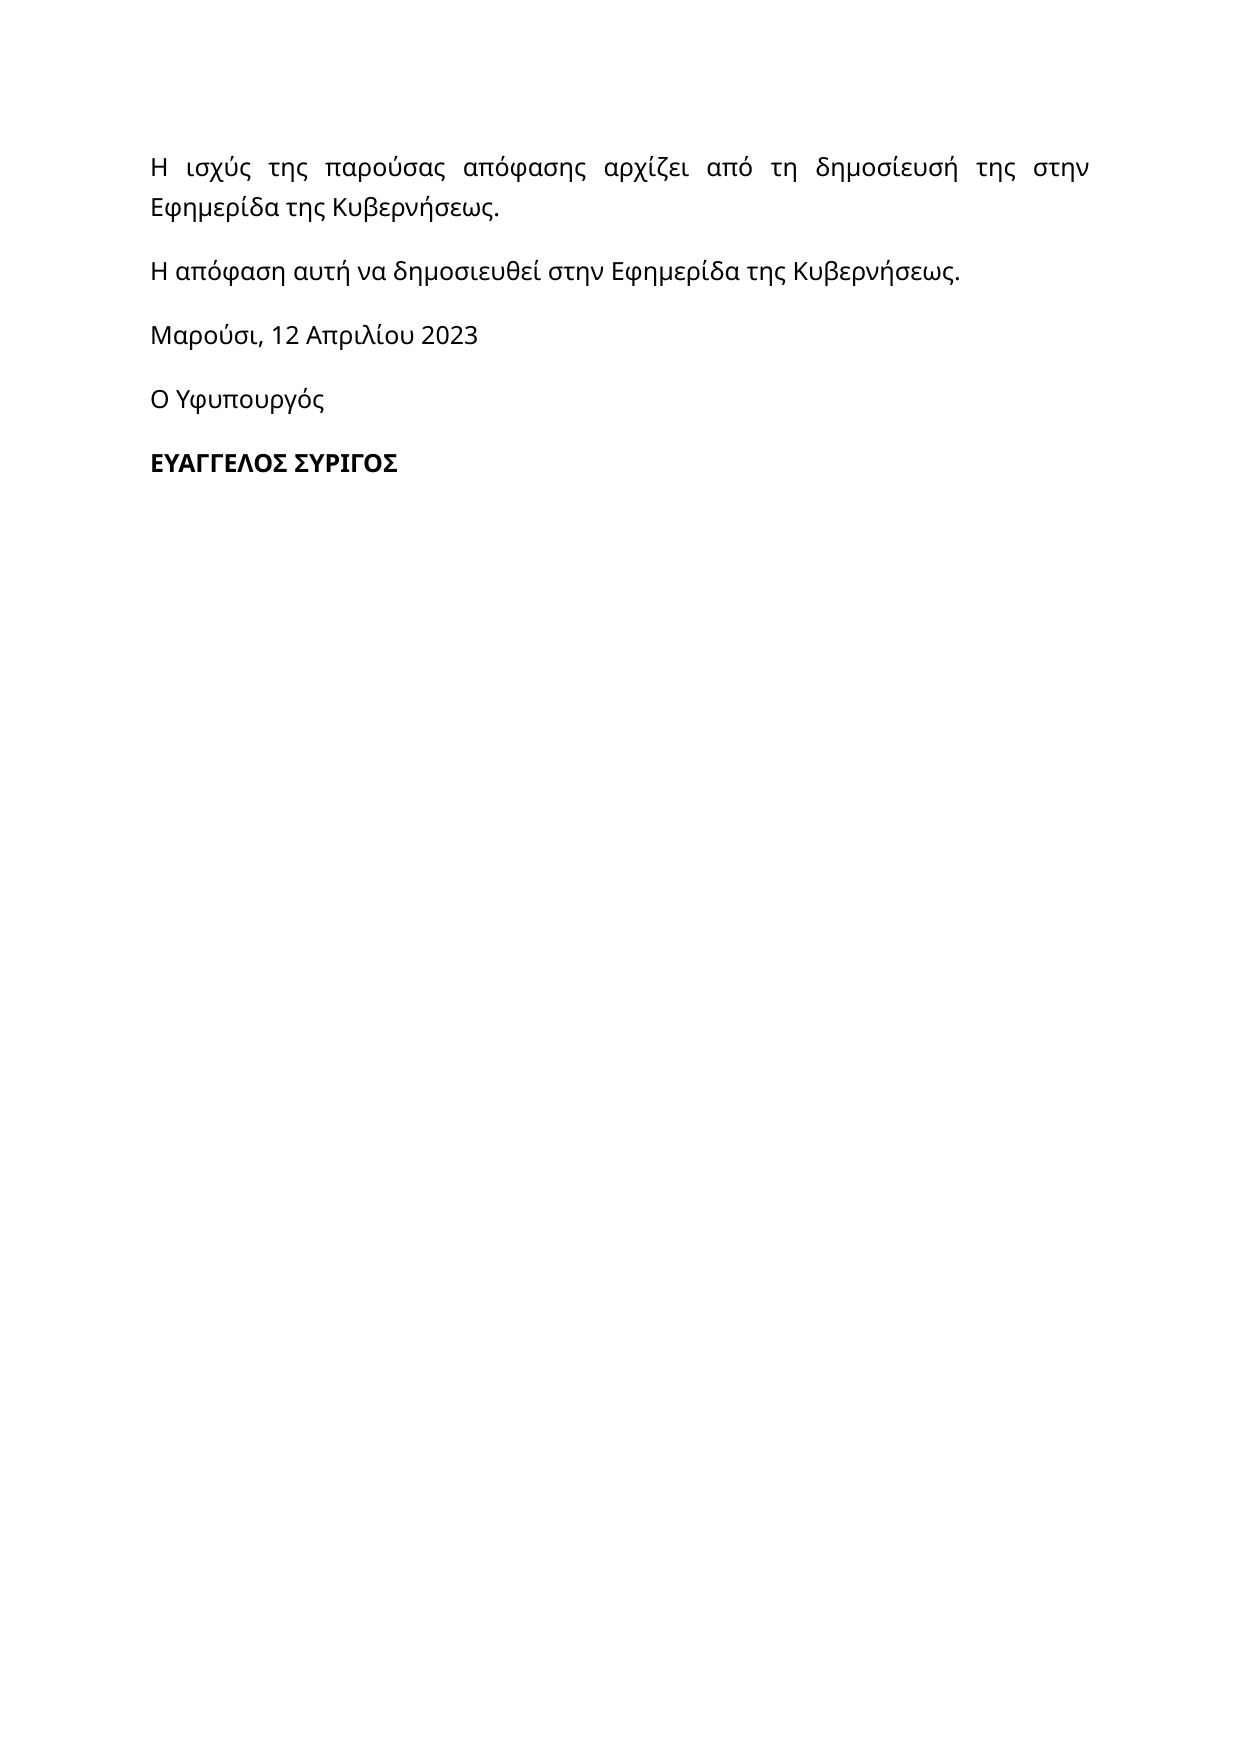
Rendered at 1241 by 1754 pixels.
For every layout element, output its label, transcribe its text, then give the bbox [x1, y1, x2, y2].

text Ο Υφυπουργός [150, 382, 1090, 416]
text ΕΥΑΓΓΕΛΟΣ ΣΥΡΙΓΟΣ [150, 446, 1090, 480]
text Η απόφαση αυτή να δημοσιευθεί στην Εφημερίδα της Κυβερνήσεως. [150, 253, 1090, 287]
text Η ισχύς της παρούσας απόφασης αρχίζει από τη δημοσίευσή της στην Εφημερίδα της Κυβερνήσεως. [150, 150, 1090, 223]
text Μαρούσι, 12 Απριλίου 2023 [150, 317, 1090, 352]
